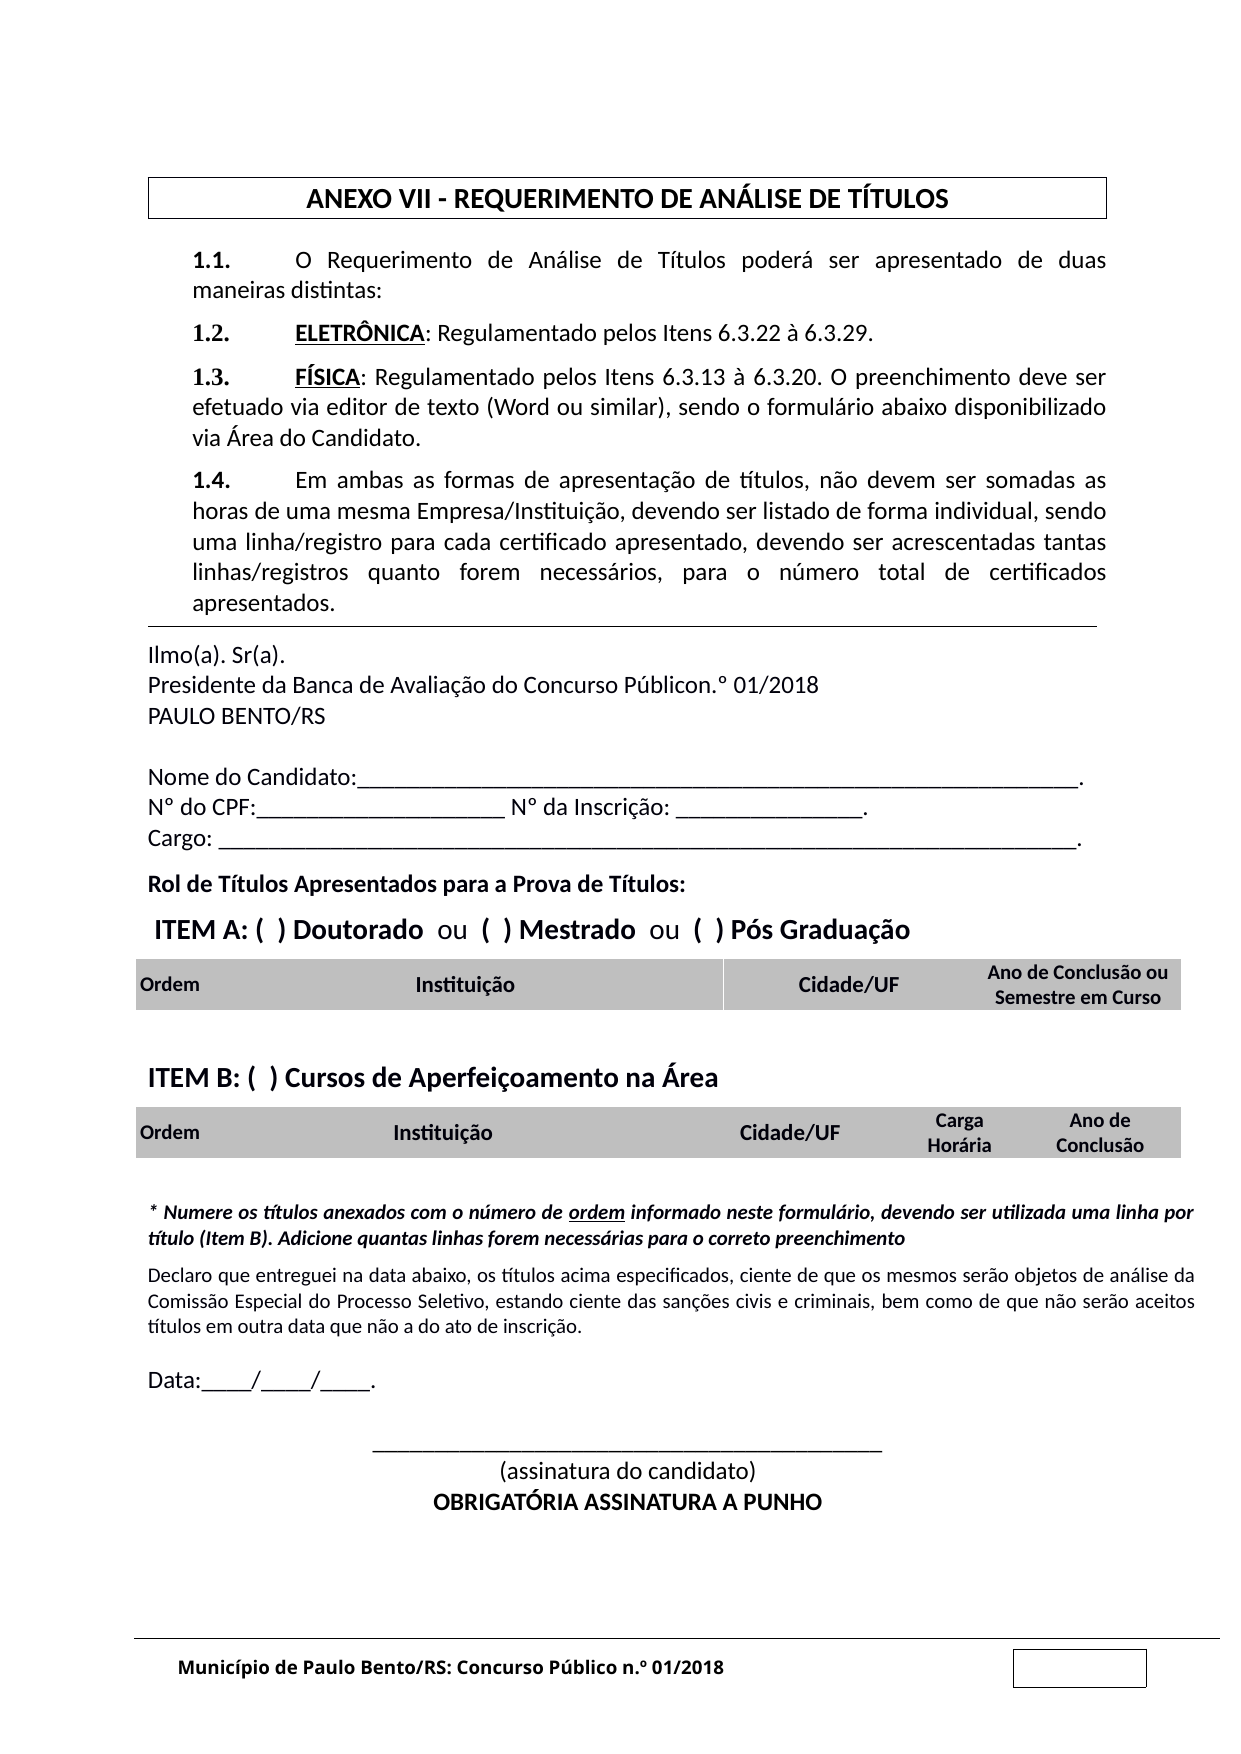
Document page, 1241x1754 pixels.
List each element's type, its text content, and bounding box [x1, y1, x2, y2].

text ANEXO VII - Requerimento de Análise de Títulos [149, 178, 1106, 218]
table_header Carga Horária [901, 1107, 1019, 1158]
text Declaro que entreguei na data abaixo, os títulos acima especificados, ciente de que os mesmos serão objetos de análise da Comissão Especial do Processo Seletivo, estando ciente das sanções civis e criminais, bem como de que não serão aceitos títulos em outra data que não a do ato de inscrição. [148, 1263, 1196, 1339]
list ELETRÔNICA: Regulamentado pelos Itens 6.3.22 à 6.3.29. [192, 318, 1107, 348]
text Presidente da Banca de Avaliação do Concurso Públicon.º 01/2018 [148, 669, 1107, 700]
text Ilmo(a). Sr(a). [148, 639, 1107, 669]
list O Requerimento de Análise de Títulos poderá ser apresentado de duas maneiras distintas: [192, 244, 1107, 305]
text ITEM B: ( ) Cursos de Aperfeiçoamento na Área [148, 1059, 1107, 1094]
list Em ambas as formas de apresentação de títulos, não devem ser somadas as horas de uma mesma Empresa/Instituição, devendo ser listado de forma individual, sendo uma linha/registro para cada certificado apresentado, devendo ser acrescentadas tantas linhas/registros quanto forem necessários, para o número total de certificados apresentados. [192, 465, 1107, 617]
table_cell [974, 1010, 1181, 1046]
table_cell [207, 1158, 679, 1194]
text * Numere os títulos anexados com o número de ordem informado neste formulário, devendo ser utilizada uma linha por título (Item B). Adicione quantas linhas forem necessárias para o correto preenchimento [148, 1199, 1196, 1250]
text Rol de Títulos Apresentados para a Prova de Títulos: [148, 868, 1107, 898]
table_cell [679, 1158, 901, 1194]
list FÍSICA: Regulamentado pelos Itens 6.3.13 à 6.3.20. O preenchimento deve ser efetuado via editor de texto (Word ou similar), sendo o formulário abaixo disponibilizado via Área do Candidato. [192, 361, 1107, 452]
text Cargo: _____________________________________________________________________. [148, 822, 1107, 852]
table_cell [207, 1010, 723, 1046]
table_header Instituição [207, 959, 723, 1010]
table_header Instituição [207, 1107, 679, 1158]
text _________________________________________ [148, 1425, 1107, 1455]
text Nome do Candidato:__________________________________________________________. [148, 761, 1107, 791]
table_header Ordem [136, 959, 207, 1010]
text Nº do CPF:____________________ Nº da Inscrição: _______________. [148, 791, 1107, 822]
text OBRIGATÓRIA ASSINATURA A PUNHO [148, 1486, 1107, 1516]
table_header Ano de Conclusão ou Semestre em Curso [974, 959, 1181, 1010]
text PAULO BENTO/RS [148, 700, 1107, 730]
table_header Ordem [136, 1107, 207, 1158]
table_cell [136, 1010, 207, 1046]
table_cell [136, 1158, 207, 1194]
table_cell [901, 1158, 1019, 1194]
table_cell [1019, 1158, 1181, 1194]
text ITEM A: ( ) Doutorado ou ( ) Mestrado ou ( ) Pós Graduação [148, 911, 1107, 946]
table_header Cidade/UF [679, 1107, 901, 1158]
table_cell [724, 1010, 974, 1046]
text (assinatura do candidato) [148, 1455, 1107, 1486]
text Data:____/____/____. [148, 1364, 1107, 1394]
table_header Ano de Conclusão [1019, 1107, 1181, 1158]
table_header Cidade/UF [724, 959, 974, 1010]
